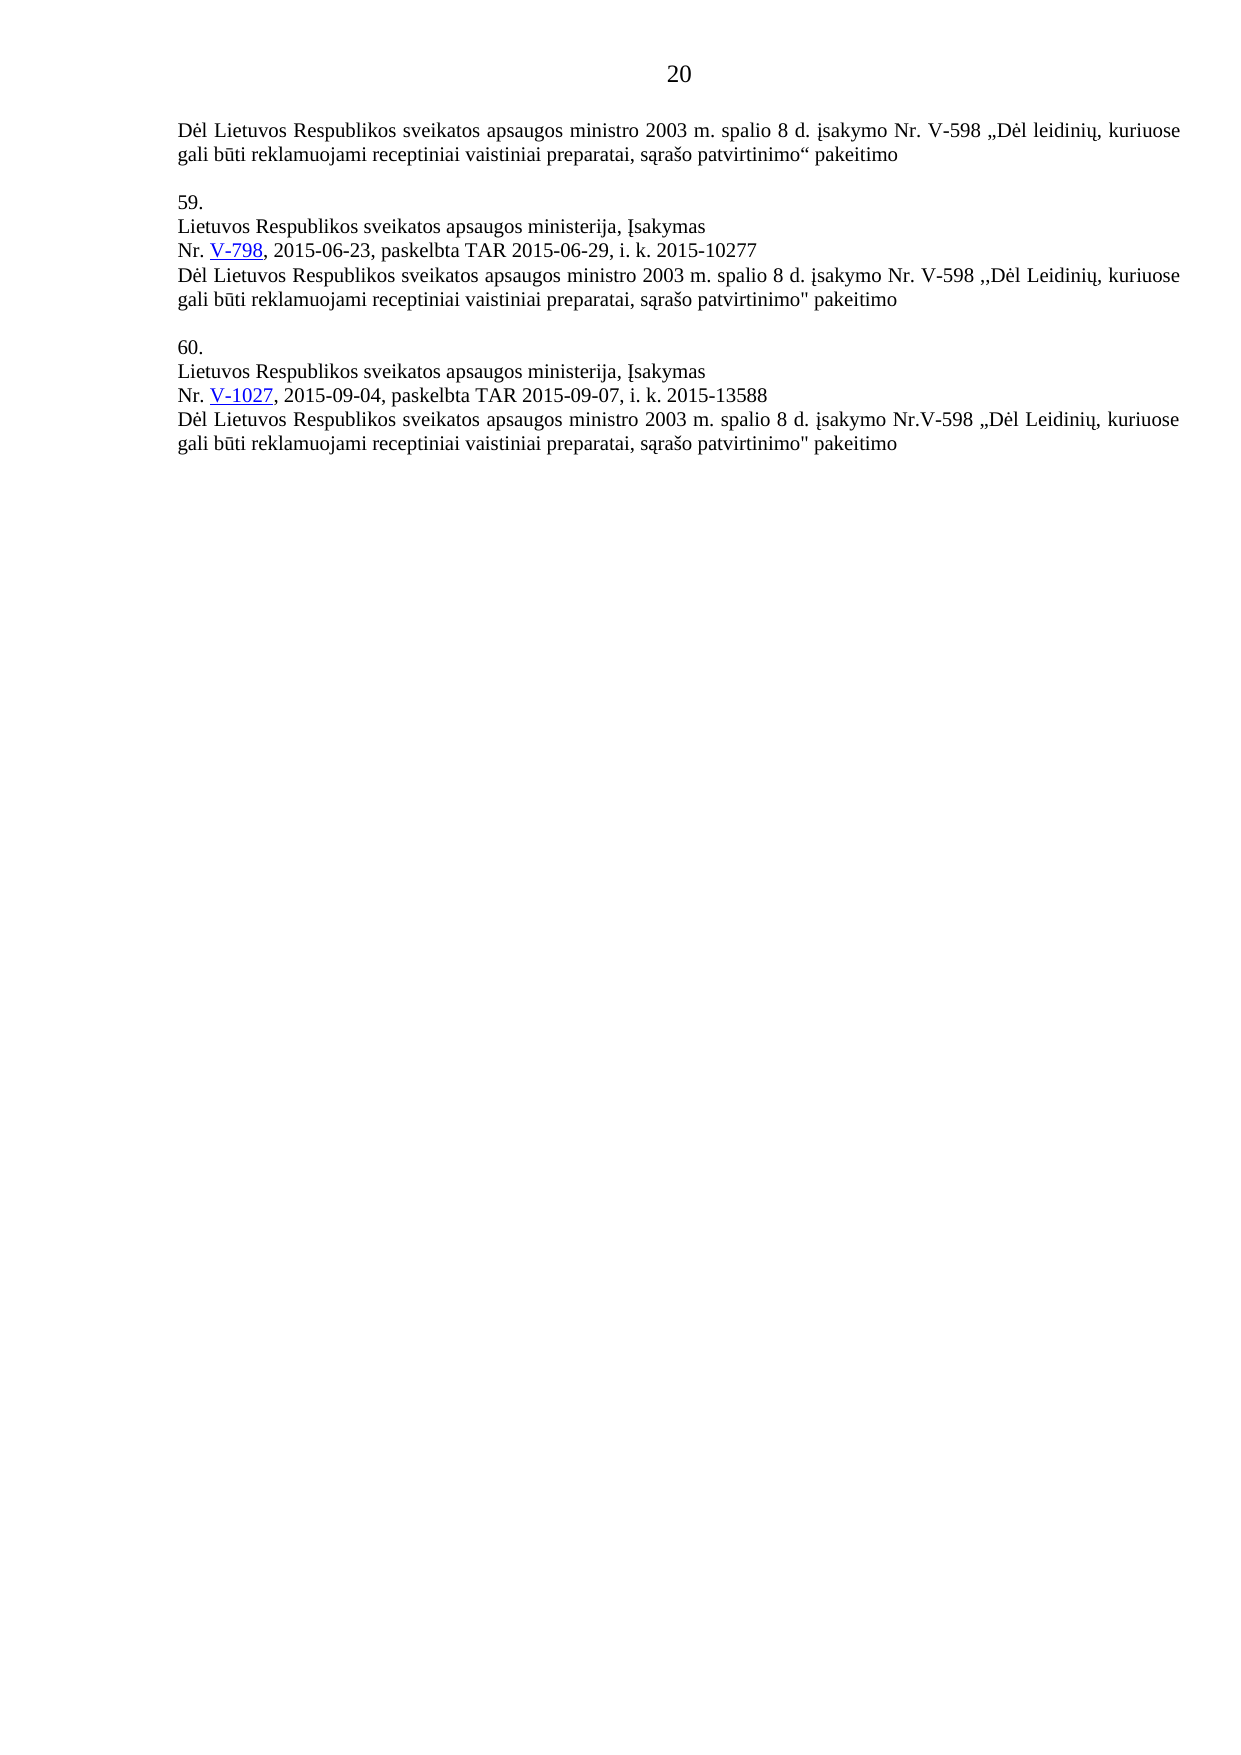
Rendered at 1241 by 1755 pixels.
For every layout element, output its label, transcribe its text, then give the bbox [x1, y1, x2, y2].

text Dėl Lietuvos Respublikos sveikatos apsaugos ministro 2003 m. spalio 8 d. įsakymo Nr. V-598 ,,Dėl Leidinių, kuriuose gali būti reklamuojami receptiniai vaistiniai preparatai, sąrašo patvirtinimo" pakeitimo [177, 262, 1181, 311]
text 59. [177, 190, 1181, 214]
text Nr. V-1027, 2015-09-04, paskelbta TAR 2015-09-07, i. k. 2015-13588 [177, 383, 1181, 407]
text Dėl Lietuvos Respublikos sveikatos apsaugos ministro 2003 m. spalio 8 d. įsakymo Nr. V-598 „Dėl leidinių, kuriuose gali būti reklamuojami receptiniai vaistiniai preparatai, sąrašo patvirtinimo“ pakeitimo [177, 118, 1181, 166]
text Nr. V-798, 2015-06-23, paskelbta TAR 2015-06-29, i. k. 2015-10277 [177, 238, 1181, 262]
text Lietuvos Respublikos sveikatos apsaugos ministerija, Įsakymas [177, 359, 1181, 383]
text Dėl Lietuvos Respublikos sveikatos apsaugos ministro 2003 m. spalio 8 d. įsakymo Nr.V-598 „Dėl Leidinių, kuriuose gali būti reklamuojami receptiniai vaistiniai preparatai, sąrašo patvirtinimo" pakeitimo [177, 407, 1181, 455]
text Lietuvos Respublikos sveikatos apsaugos ministerija, Įsakymas [177, 214, 1181, 238]
text 60. [177, 335, 1181, 359]
